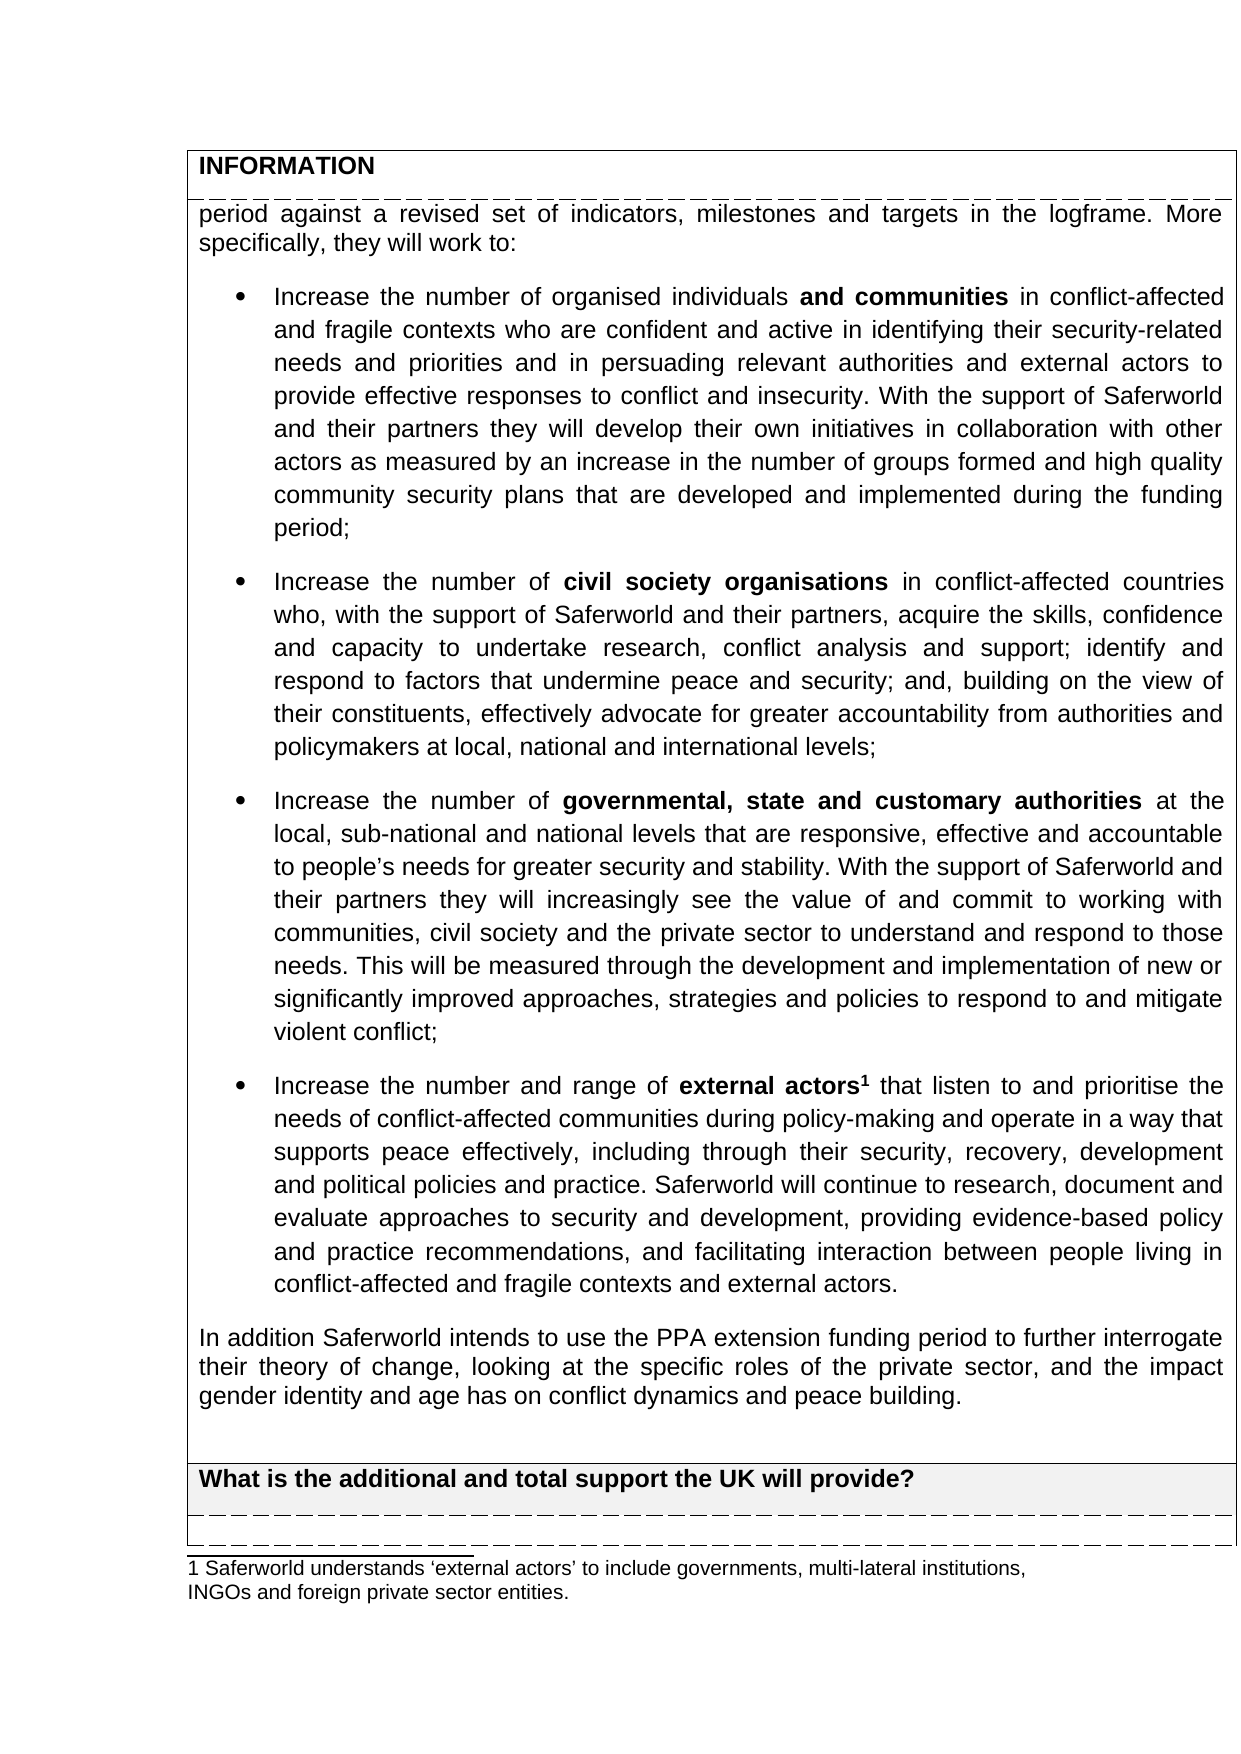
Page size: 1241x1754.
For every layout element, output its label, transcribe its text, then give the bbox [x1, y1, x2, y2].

table_cell [188, 1515, 1236, 1545]
table_header INFORMATION [188, 151, 1236, 198]
table_cell period against a revised set of indicators, milestones and targets in the logframe. More specifically, they will work to: Increase the number of organised individuals and communities in conflict-affected and fragile contexts who are confident and active in identifying their security-related needs and priorities and in persuading relevant authorities and external actors to provide effective responses to conflict and insecurity. With the support of Saferworld and their partners they will develop their own initiatives in collaboration with other actors as measured by an increase in the number of groups formed and high quality community security plans that are developed and implemented during the funding period; Increase the number of civil society organisations in conflict-affected countries who, with the support of Saferworld and their partners, acquire the skills, confidence and capacity to undertake research, conflict analysis and support; identify and respond to factors that undermine peace and security; and, building on the view of their constituents, effectively advocate for greater accountability from authorities and policymakers at local, national and international levels; Increase the number of governmental, state and customary authorities at the local, sub-national and national levels that are responsive, effective and accountable to people’s needs for greater security and stability. With the support of Saferworld and their partners they will increasingly see the value of and commit to working with communities, civil society and the private sector to understand and respond to those needs. This will be measured through the development and implementation of new or significantly improved approaches, strategies and policies to respond to and mitigate violent conflict; Increase the number and range of external actors that listen to and prioritise the needs of conflict-affected communities during policy-making and operate in a way that supports peace effectively, including through their security, recovery, development and political policies and practice. Saferworld will continue to research, document and evaluate approaches to security and development, providing evidence-based policy and practice recommendations, and facilitating interaction between people living in conflict-affected and fragile contexts and external actors. In addition Saferworld intends to use the PPA extension funding period to further interrogate their theory of change, looking at the specific roles of the private sector, and the impact gender identity and age has on conflict dynamics and peace building. [188, 199, 1236, 1463]
table_cell What is the additional and total support the UK will provide? [188, 1464, 1236, 1515]
